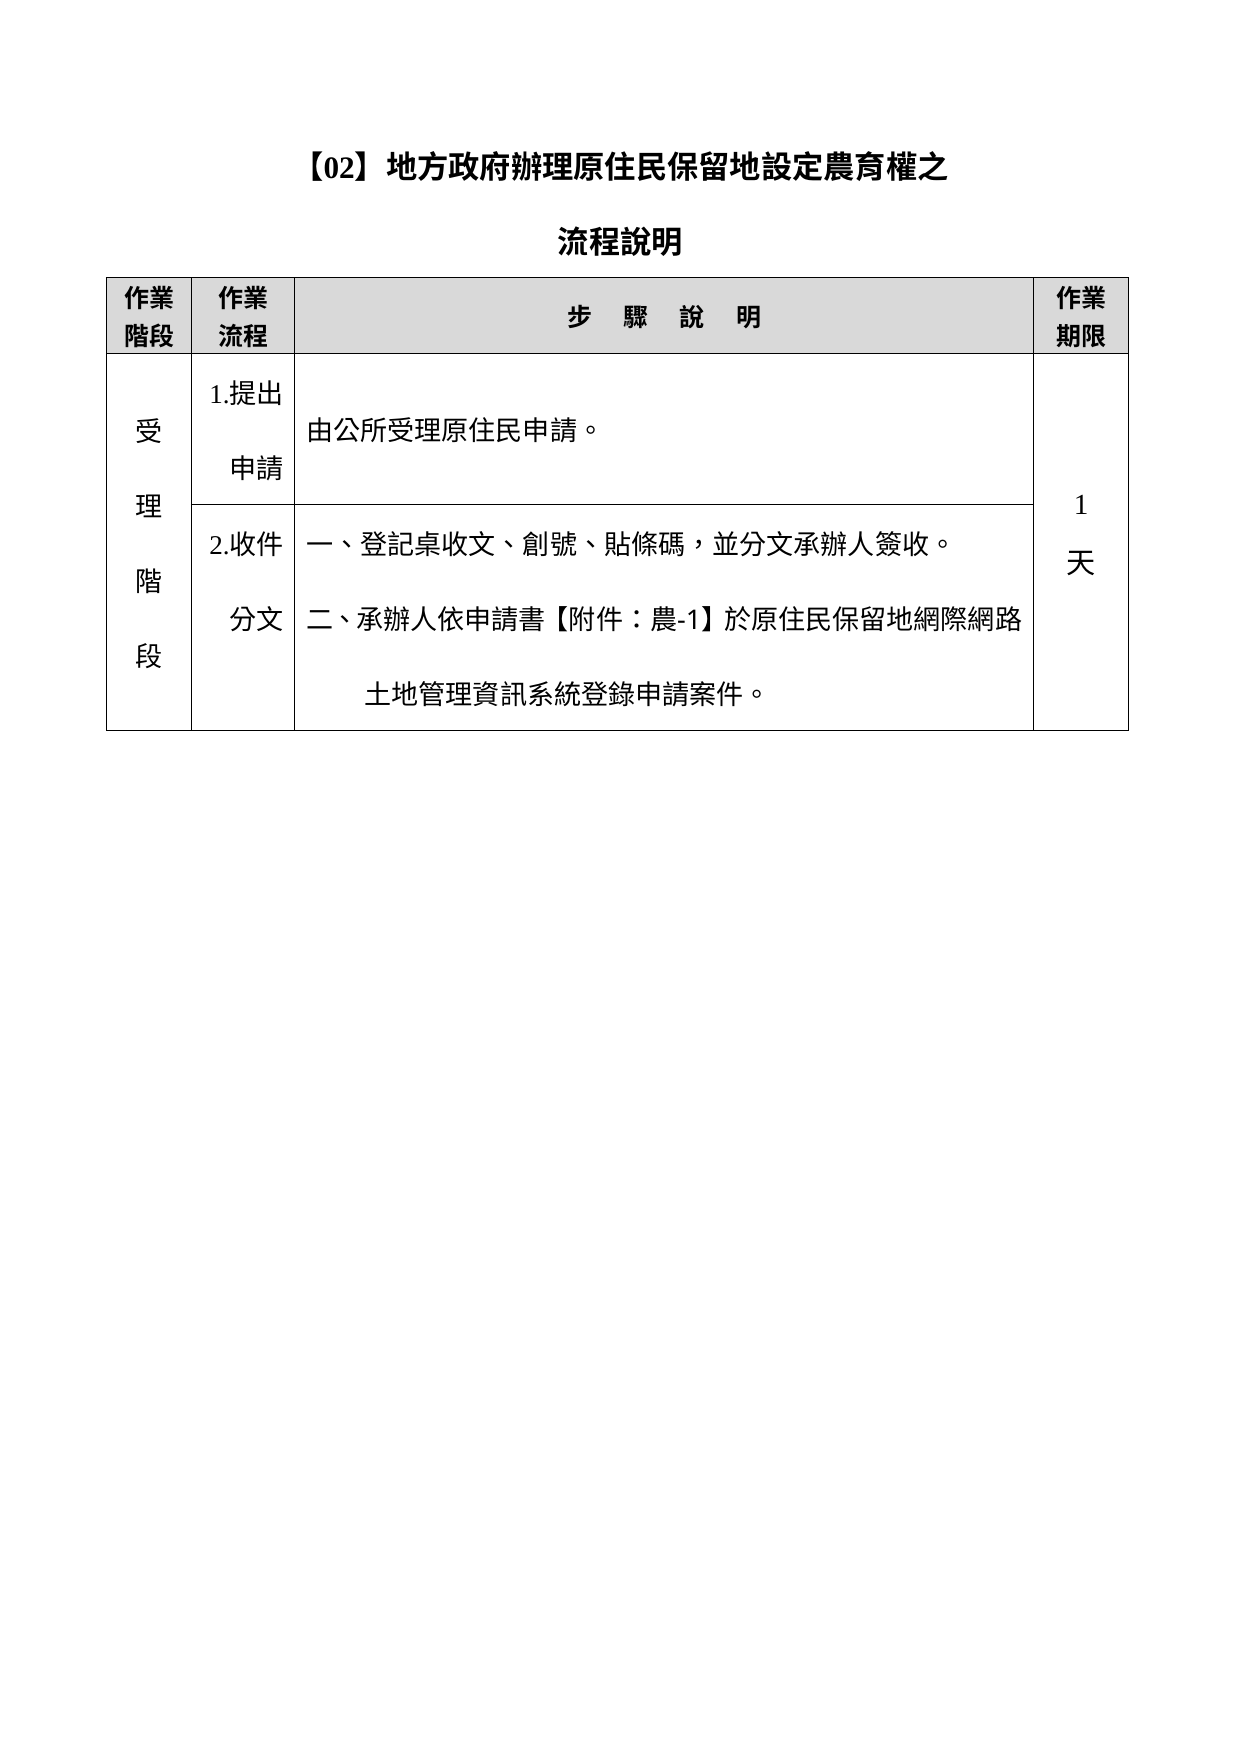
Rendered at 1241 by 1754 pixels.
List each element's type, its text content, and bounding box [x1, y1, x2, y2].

table_cell 由公所受理原住民申請。 [295, 354, 1033, 504]
table_cell 1.提出申請 [192, 354, 294, 504]
table_header 作業 流程 [192, 278, 294, 353]
text 流程說明 [118, 202, 1122, 277]
table_cell 2.收件分文 [192, 505, 294, 730]
table_cell 1 天 [1034, 354, 1128, 730]
table_cell 受 理 階 段 [107, 354, 191, 730]
table_header 作業階段 [107, 278, 191, 353]
table_header 步 驟 說 明 [295, 278, 1033, 353]
text 【02】地方政府辦理原住民保留地設定農育權之 [118, 127, 1122, 202]
table_header 作業期限 [1034, 278, 1128, 353]
table_cell 一、登記桌收文、創號、貼條碼，並分文承辦人簽收。 二、承辦人依申請書【附件：農-1】於原住民保留地網際網路土地管理資訊系統登錄申請案件。 [295, 505, 1033, 730]
